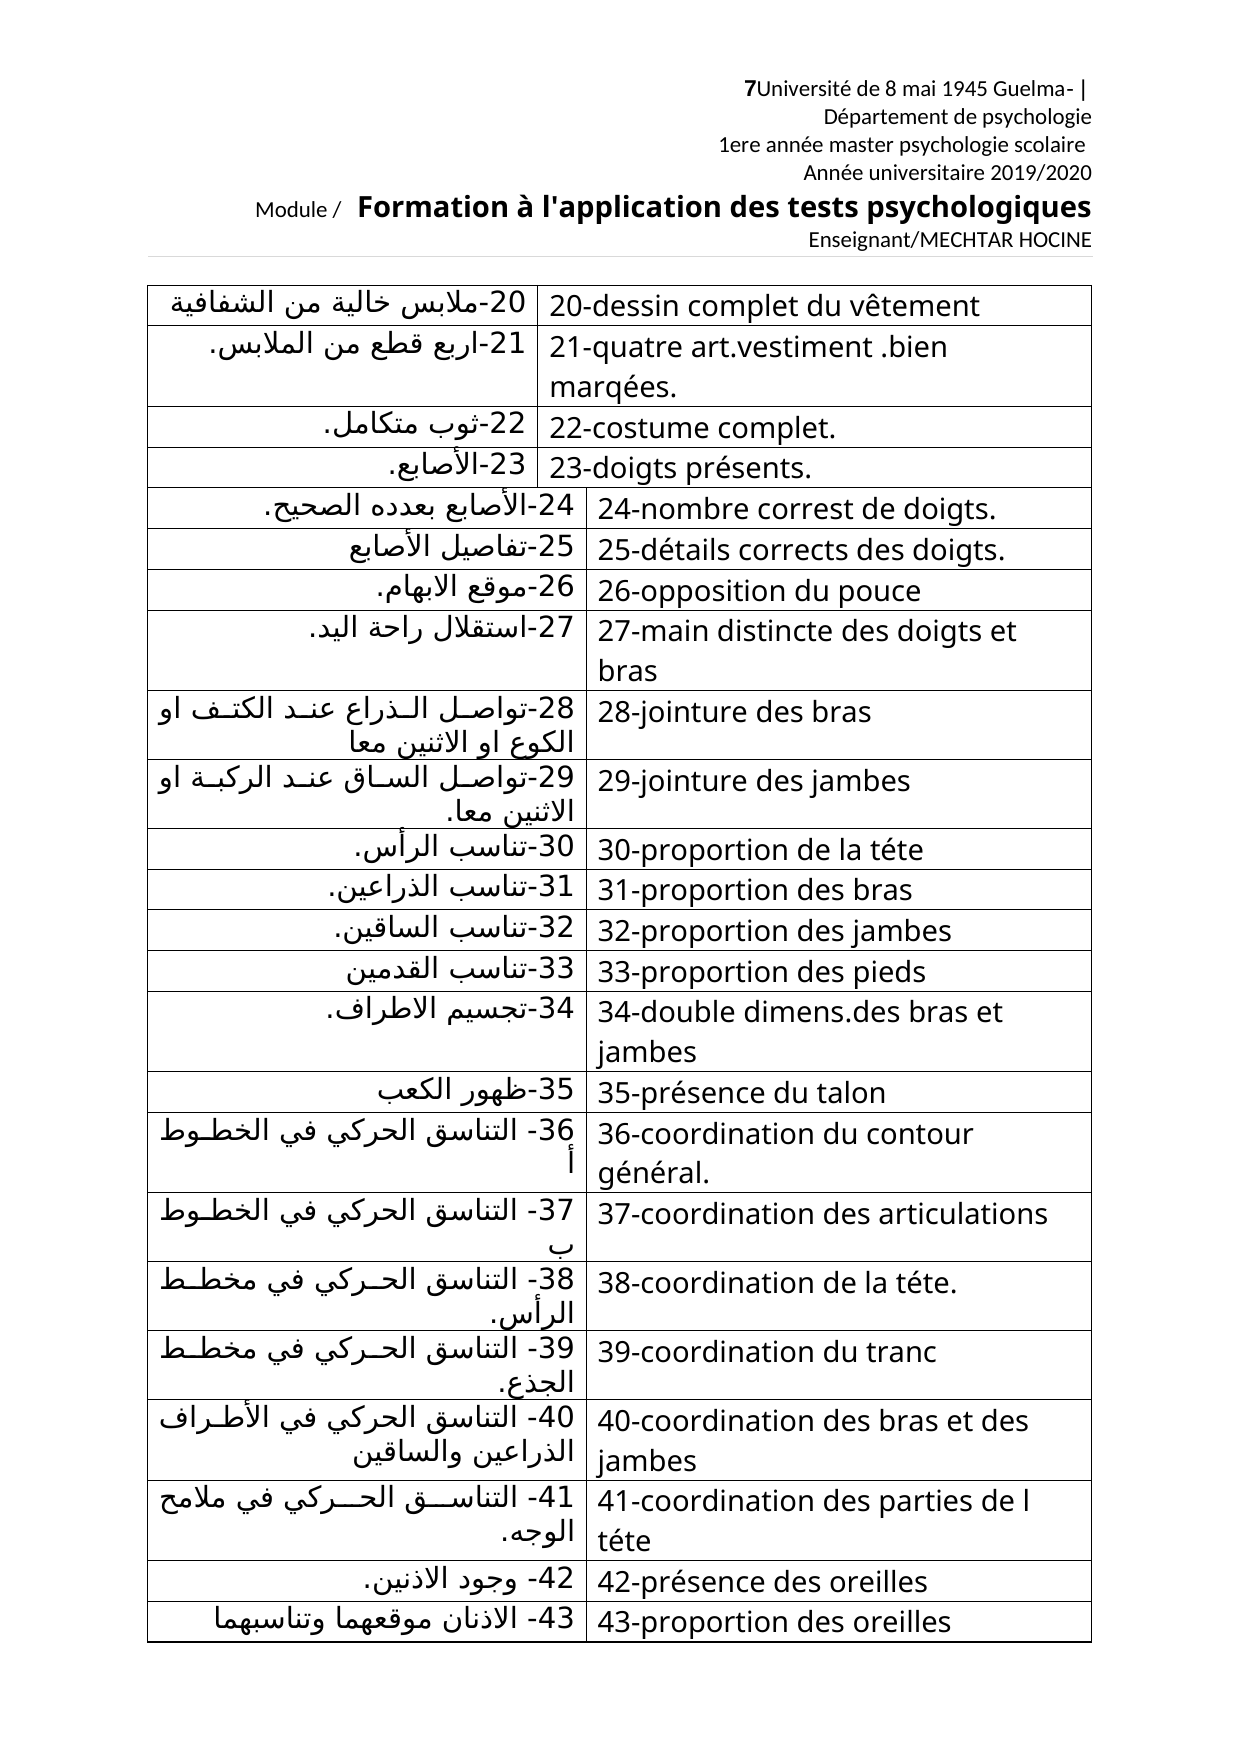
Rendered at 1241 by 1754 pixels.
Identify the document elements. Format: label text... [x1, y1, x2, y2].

table_cell 31-proportion des bras [587, 870, 1091, 909]
table_cell 29-تواصل الساق عند الركبة او الاثنين معا. [148, 760, 586, 828]
table_cell 40-coordination des bras et des jambes [587, 1400, 1091, 1479]
table_cell 26-موقع الابهام. [148, 570, 586, 609]
table_cell 39- التناسق الحركي في مخطط الجذع. [148, 1331, 586, 1399]
table_cell 22-ثوب متكامل. [148, 407, 537, 447]
table_cell 27-استقلال راحة اليد. [148, 611, 586, 690]
table_cell 33-تناسب القدمين [148, 951, 586, 991]
table_cell 35-présence du talon [587, 1072, 1091, 1112]
table_cell 38-coordination de la téte. [587, 1262, 1091, 1330]
table_cell 43-proportion des oreilles [587, 1602, 1091, 1641]
table_cell 39-coordination du tranc [587, 1331, 1091, 1399]
table_cell 29-jointure des jambes [587, 760, 1091, 828]
table_cell 21-اربع قطع من الملابس. [148, 326, 537, 406]
table_cell 37-coordination des articulations [587, 1193, 1091, 1261]
table_cell 26-opposition du pouce [587, 570, 1091, 609]
table_cell 38- التناسق الحركي في مخطط الرأس. [148, 1262, 586, 1330]
table_cell 41-coordination des parties de l téte [587, 1481, 1091, 1560]
table_cell 28-jointure des bras [587, 691, 1091, 759]
table_cell 27-main distincte des doigts et bras [587, 611, 1091, 690]
table_cell 22-costume complet. [538, 407, 1091, 447]
table_cell 20-ملابس خالية من الشفافية [148, 286, 537, 325]
table_cell 30-proportion de la téte [587, 829, 1091, 868]
table_cell 23-الأصابع. [148, 448, 537, 487]
table_cell 25-تفاصيل الأصابع [148, 529, 586, 569]
table_cell 41- التناسق الحركي في ملامح الوجه. [148, 1481, 586, 1560]
table_cell 43- الاذنان موقعهما وتناسبهما [148, 1602, 586, 1641]
table_cell 20-dessin complet du vêtement [538, 286, 1091, 325]
table_cell 32-تناسب الساقين. [148, 910, 586, 950]
table_cell 36-coordination du contour général. [587, 1113, 1091, 1192]
table_cell 33-proportion des pieds [587, 951, 1091, 991]
table_cell 25-détails corrects des doigts. [587, 529, 1091, 569]
table_cell 34-double dimens.des bras et jambes [587, 992, 1091, 1071]
table_cell 28-تواصل الذراع عند الكتف او الكوع او الاثنين معا [148, 691, 586, 759]
table_cell 23-doigts présents. [538, 448, 1091, 487]
table_cell 30-تناسب الرأس. [148, 829, 586, 868]
table_cell 24-الأصابع بعدده الصحيح. [148, 488, 586, 528]
table_cell 36- التناسق الحركي في الخطوط أ [148, 1113, 586, 1192]
table_cell 42- وجود الاذنين. [148, 1561, 586, 1601]
table_cell 31-تناسب الذراعين. [148, 870, 586, 909]
table_cell 24-nombre correst de doigts. [587, 488, 1091, 528]
table_cell 42-présence des oreilles [587, 1561, 1091, 1601]
table_cell 37- التناسق الحركي في الخطوط ب [148, 1193, 586, 1261]
table_cell 32-proportion des jambes [587, 910, 1091, 950]
table_cell 34-تجسيم الاطراف. [148, 992, 586, 1071]
table_cell 21-quatre art.vestiment .bien marqées. [538, 326, 1091, 406]
table_cell 40- التناسق الحركي في الأطراف الذراعين والساقين [148, 1400, 586, 1479]
table_cell 35-ظهور الكعب [148, 1072, 586, 1112]
